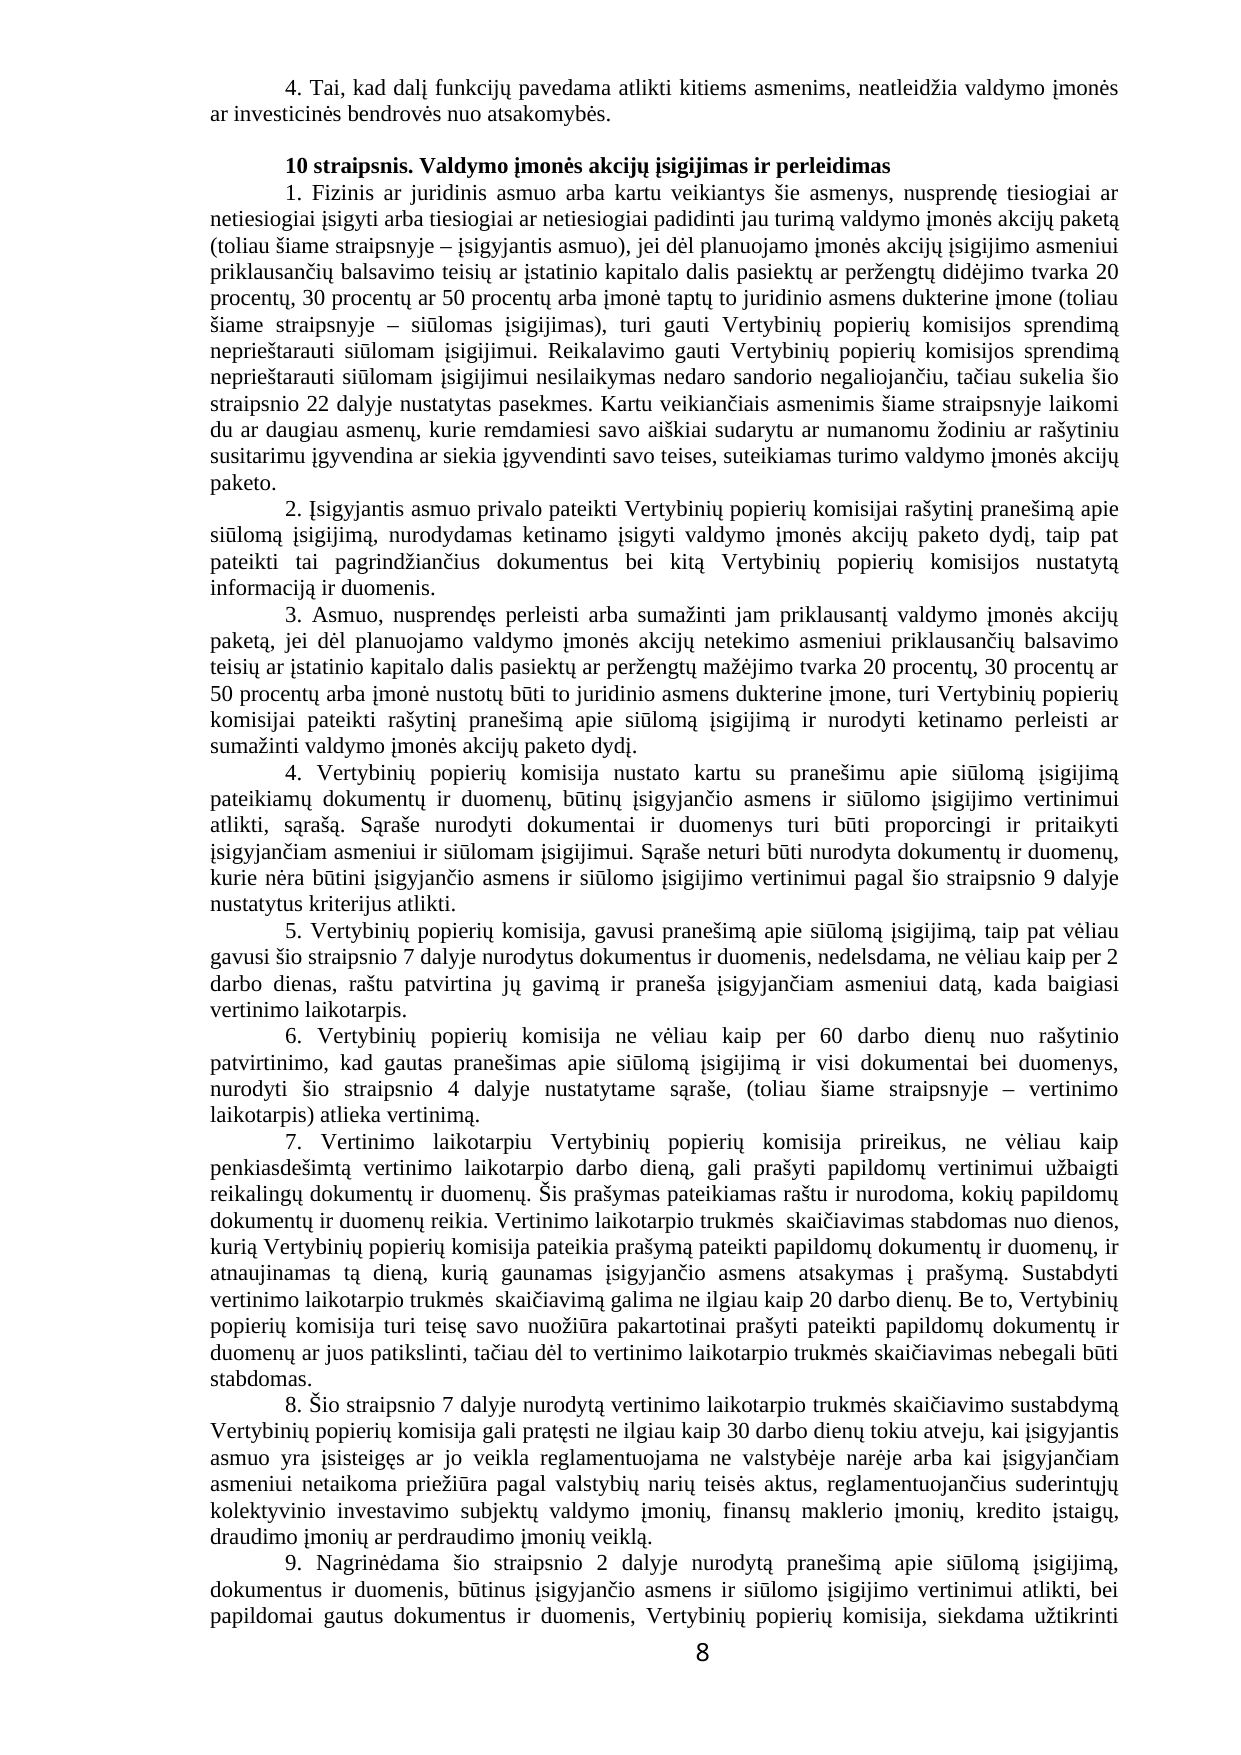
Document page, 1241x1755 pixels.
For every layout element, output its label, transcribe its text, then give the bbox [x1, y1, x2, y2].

text 8. Šio straipsnio 7 dalyje nurodytą vertinimo laikotarpio trukmės skaičiavimo sustabdymą Vertybinių popierių komisija gali pratęsti ne ilgiau kaip 30 darbo dienų tokiu atveju, kai įsigyjantis asmuo yra įsisteigęs ar jo veikla reglamentuojama ne valstybėje narėje arba kai įsigyjančiam asmeniui netaikoma priežiūra pagal valstybių narių teisės aktus, reglamentuojančius suderintųjų kolektyvinio investavimo subjektų valdymo įmonių, finansų maklerio įmonių, kredito įstaigų, draudimo įmonių ar perdraudimo įmonių veiklą. [210, 1391, 1120, 1549]
text 4. Vertybinių popierių komisija nustato kartu su pranešimu apie siūlomą įsigijimą pateikiamų dokumentų ir duomenų, būtinų įsigyjančio asmens ir siūlomo įsigijimo vertinimui atlikti, sąrašą. Sąraše nurodyti dokumentai ir duomenys turi būti proporcingi ir pritaikyti įsigyjančiam asmeniui ir siūlomam įsigijimui. Sąraše neturi būti nurodyta dokumentų ir duomenų, kurie nėra būtini įsigyjančio asmens ir siūlomo įsigijimo vertinimui pagal šio straipsnio 9 dalyje nustatytus kriterijus atlikti. [210, 759, 1120, 917]
text 1. Fizinis ar juridinis asmuo arba kartu veikiantys šie asmenys, nusprendę tiesiogiai ar netiesiogiai įsigyti arba tiesiogiai ar netiesiogiai padidinti jau turimą valdymo įmonės akcijų paketą (toliau šiame straipsnyje – įsigyjantis asmuo), jei dėl planuojamo įmonės akcijų įsigijimo asmeniui priklausančių balsavimo teisių ar įstatinio kapitalo dalis pasiektų ar peržengtų didėjimo tvarka 20 procentų, 30 procentų ar 50 procentų arba įmonė taptų to juridinio asmens dukterine įmone (toliau šiame straipsnyje – siūlomas įsigijimas), turi gauti Vertybinių popierių komisijos sprendimą neprieštarauti siūlomam įsigijimui. Reikalavimo gauti Vertybinių popierių komisijos sprendimą neprieštarauti siūlomam įsigijimui nesilaikymas nedaro sandorio negaliojančiu, tačiau sukelia šio straipsnio 22 dalyje nustatytas pasekmes. Kartu veikiančiais asmenimis šiame straipsnyje laikomi du ar daugiau asmenų, kurie remdamiesi savo aiškiai sudarytu ar numanomu žodiniu ar rašytiniu susitarimu įgyvendina ar siekia įgyvendinti savo teises, suteikiamas turimo valdymo įmonės akcijų paketo. [210, 179, 1120, 495]
text 4. Tai, kad dalį funkcijų pavedama atlikti kitiems asmenims, neatleidžia valdymo įmonės ar investicinės bendrovės nuo atsakomybės. [210, 73, 1120, 126]
text 9. Nagrinėdama šio straipsnio 2 dalyje nurodytą pranešimą apie siūlomą įsigijimą, dokumentus ir duomenis, būtinus įsigyjančio asmens ir siūlomo įsigijimo vertinimui atlikti, bei papildomai gautus dokumentus ir duomenis, Vertybinių popierių komisija, siekdama užtikrinti [210, 1549, 1120, 1628]
text 3. Asmuo, nusprendęs perleisti arba sumažinti jam priklausantį valdymo įmonės akcijų paketą, jei dėl planuojamo valdymo įmonės akcijų netekimo asmeniui priklausančių balsavimo teisių ar įstatinio kapitalo dalis pasiektų ar peržengtų mažėjimo tvarka 20 procentų, 30 procentų ar 50 procentų arba įmonė nustotų būti to juridinio asmens dukterine įmone, turi Vertybinių popierių komisijai pateikti rašytinį pranešimą apie siūlomą įsigijimą ir nurodyti ketinamo perleisti ar sumažinti valdymo įmonės akcijų paketo dydį. [210, 601, 1120, 759]
text 2. Įsigyjantis asmuo privalo pateikti Vertybinių popierių komisijai rašytinį pranešimą apie siūlomą įsigijimą, nurodydamas ketinamo įsigyti valdymo įmonės akcijų paketo dydį, taip pat pateikti tai pagrindžiančius dokumentus bei kitą Vertybinių popierių komisijos nustatytą informaciją ir duomenis. [210, 495, 1120, 601]
text 7. Vertinimo laikotarpiu Vertybinių popierių komisija prireikus, ne vėliau kaip penkiasdešimtą vertinimo laikotarpio darbo dieną, gali prašyti papildomų vertinimui užbaigti reikalingų dokumentų ir duomenų. Šis prašymas pateikiamas raštu ir nurodoma, kokių papildomų dokumentų ir duomenų reikia. Vertinimo laikotarpio trukmės skaičiavimas stabdomas nuo dienos, kurią Vertybinių popierių komisija pateikia prašymą pateikti papildomų dokumentų ir duomenų, ir atnaujinamas tą dieną, kurią gaunamas įsigyjančio asmens atsakymas į prašymą. Sustabdyti vertinimo laikotarpio trukmės skaičiavimą galima ne ilgiau kaip 20 darbo dienų. Be to, Vertybinių popierių komisija turi teisę savo nuožiūra pakartotinai prašyti pateikti papildomų dokumentų ir duomenų ar juos patikslinti, tačiau dėl to vertinimo laikotarpio trukmės skaičiavimas nebegali būti stabdomas. [210, 1128, 1120, 1391]
text 6. Vertybinių popierių komisija ne vėliau kaip per 60 darbo dienų nuo rašytinio patvirtinimo, kad gautas pranešimas apie siūlomą įsigijimą ir visi dokumentai bei duomenys, nurodyti šio straipsnio 4 dalyje nustatytame sąraše, (toliau šiame straipsnyje – vertinimo laikotarpis) atlieka vertinimą. [210, 1022, 1120, 1128]
text 10 straipsnis. Valdymo įmonės akcijų įsigijimas ir perleidimas [210, 153, 1120, 179]
text 5. Vertybinių popierių komisija, gavusi pranešimą apie siūlomą įsigijimą, taip pat vėliau gavusi šio straipsnio 7 dalyje nurodytus dokumentus ir duomenis, nedelsdama, ne vėliau kaip per 2 darbo dienas, raštu patvirtina jų gavimą ir praneša įsigyjančiam asmeniui datą, kada baigiasi vertinimo laikotarpis. [210, 917, 1120, 1022]
